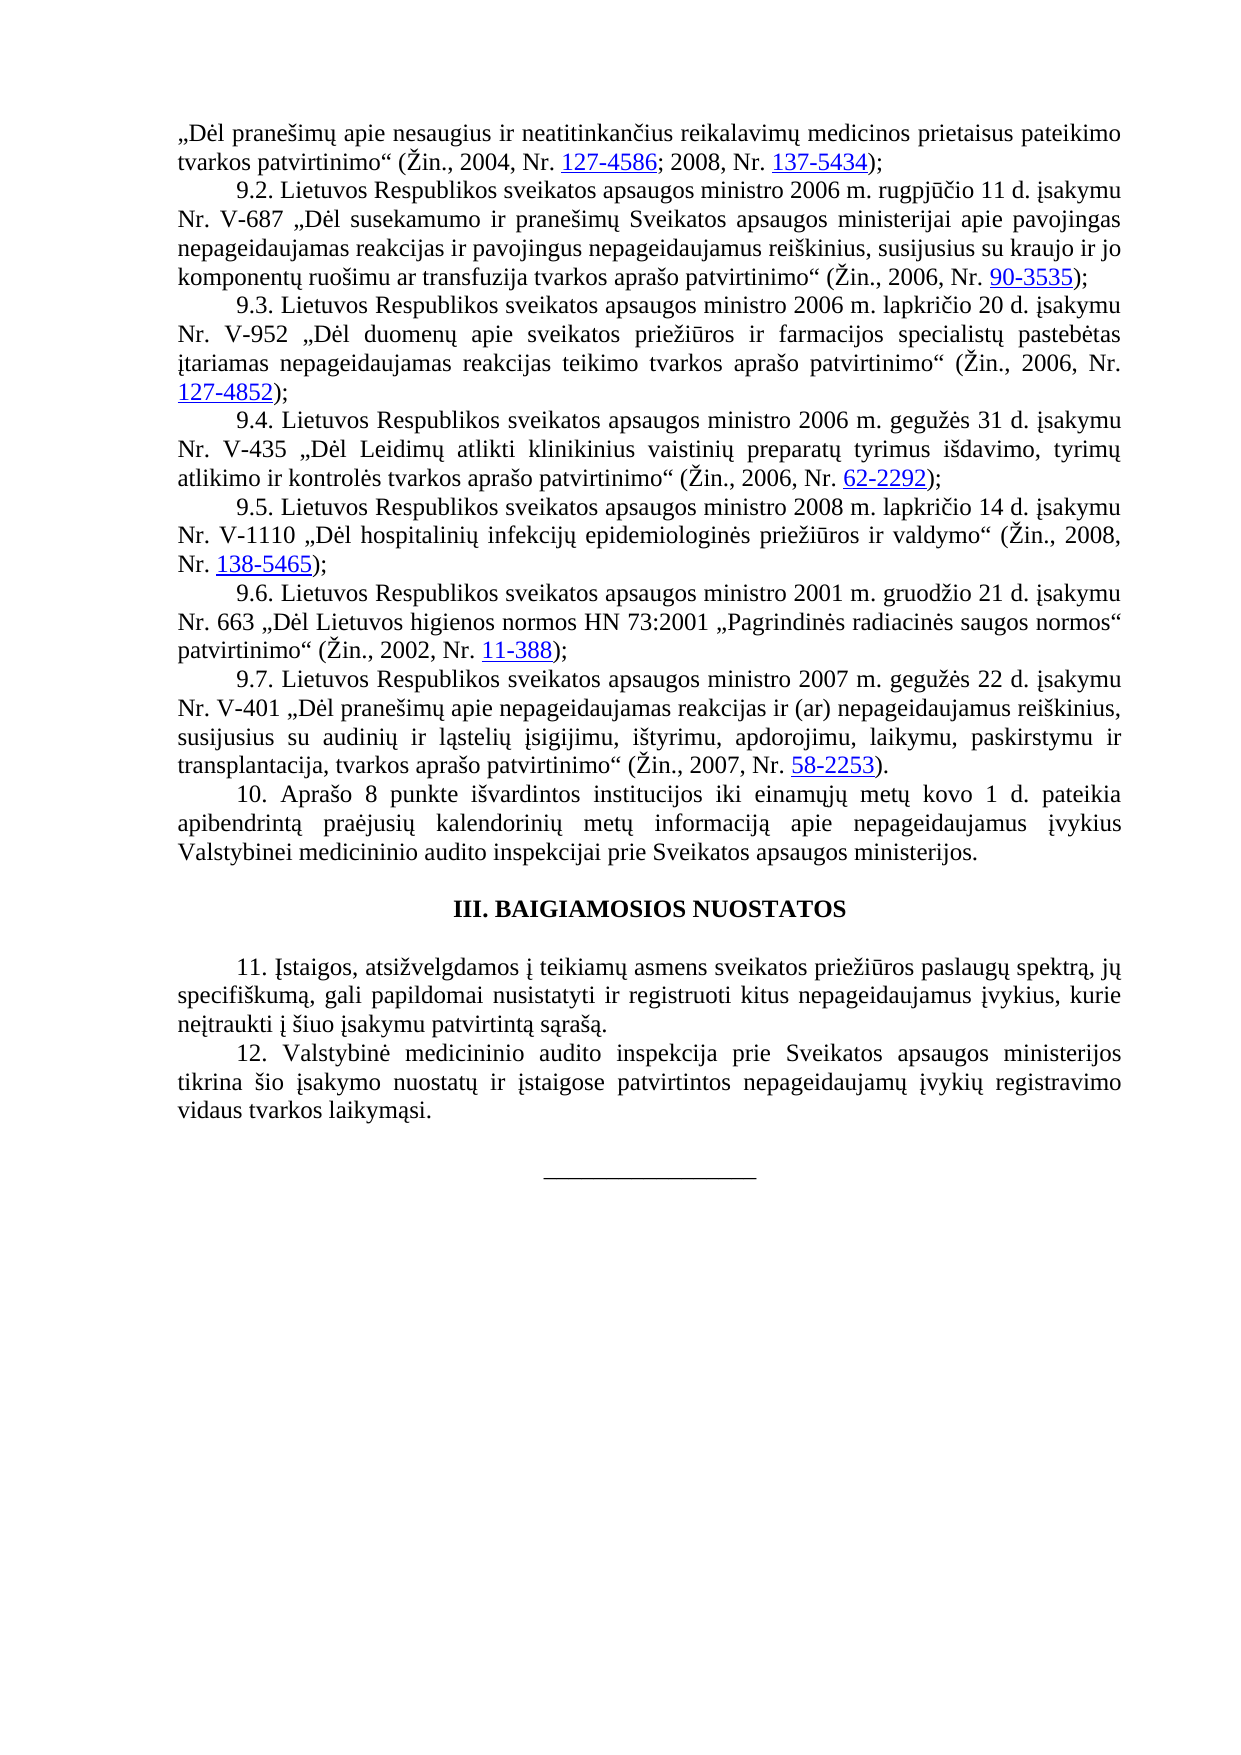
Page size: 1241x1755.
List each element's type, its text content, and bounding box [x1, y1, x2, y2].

text „Dėl pranešimų apie nesaugius ir neatitinkančius reikalavimų medicinos prietaisus pateikimo tvarkos patvirtinimo“ (Žin., 2004, Nr. 127-4586; 2008, Nr. 137-5434); [177, 118, 1122, 176]
text 9.5. Lietuvos Respublikos sveikatos apsaugos ministro 2008 m. lapkričio 14 d. įsakymu Nr. V-1110 „Dėl hospitalinių infekcijų epidemiologinės priežiūros ir valdymo“ (Žin., 2008, Nr. 138-5465); [177, 492, 1122, 578]
text III. BAIGIAMOSIOS NUOSTATOS [177, 894, 1122, 923]
text 10. Aprašo 8 punkte išvardintos institucijos iki einamųjų metų kovo 1 d. pateikia apibendrintą praėjusių kalendorinių metų informaciją apie nepageidaujamus įvykius Valstybinei medicininio audito inspekcijai prie Sveikatos apsaugos ministerijos. [177, 779, 1122, 866]
text 12. Valstybinė medicininio audito inspekcija prie Sveikatos apsaugos ministerijos tikrina šio įsakymo nuostatų ir įstaigose patvirtintos nepageidaujamų įvykių registravimo vidaus tvarkos laikymąsi. [177, 1038, 1122, 1124]
text 9.2. Lietuvos Respublikos sveikatos apsaugos ministro 2006 m. rugpjūčio 11 d. įsakymu Nr. V-687 „Dėl susekamumo ir pranešimų Sveikatos apsaugos ministerijai apie pavojingas nepageidaujamas reakcijas ir pavojingus nepageidaujamus reiškinius, susijusius su kraujo ir jo komponentų ruošimu ar transfuzija tvarkos aprašo patvirtinimo“ (Žin., 2006, Nr. 90-3535); [177, 176, 1122, 291]
text 9.7. Lietuvos Respublikos sveikatos apsaugos ministro 2007 m. gegužės 22 d. įsakymu Nr. V-401 „Dėl pranešimų apie nepageidaujamas reakcijas ir (ar) nepageidaujamus reiškinius, susijusius su audinių ir ląstelių įsigijimu, ištyrimu, apdorojimu, laikymu, paskirstymu ir transplantacija, tvarkos aprašo patvirtinimo“ (Žin., 2007, Nr. 58-2253). [177, 664, 1122, 779]
text 9.3. Lietuvos Respublikos sveikatos apsaugos ministro 2006 m. lapkričio 20 d. įsakymu Nr. V-952 „Dėl duomenų apie sveikatos priežiūros ir farmacijos specialistų pastebėtas įtariamas nepageidaujamas reakcijas teikimo tvarkos aprašo patvirtinimo“ (Žin., 2006, Nr. 127-4852); [177, 291, 1122, 406]
text _________________ [177, 1153, 1122, 1182]
text 9.6. Lietuvos Respublikos sveikatos apsaugos ministro 2001 m. gruodžio 21 d. įsakymu Nr. 663 „Dėl Lietuvos higienos normos HN 73:2001 „Pagrindinės radiacinės saugos normos“ patvirtinimo“ (Žin., 2002, Nr. 11-388); [177, 578, 1122, 664]
text 9.4. Lietuvos Respublikos sveikatos apsaugos ministro 2006 m. gegužės 31 d. įsakymu Nr. V-435 „Dėl Leidimų atlikti klinikinius vaistinių preparatų tyrimus išdavimo, tyrimų atlikimo ir kontrolės tvarkos aprašo patvirtinimo“ (Žin., 2006, Nr. 62-2292); [177, 406, 1122, 492]
text 11. Įstaigos, atsižvelgdamos į teikiamų asmens sveikatos priežiūros paslaugų spektrą, jų specifiškumą, gali papildomai nusistatyti ir registruoti kitus nepageidaujamus įvykius, kurie neįtraukti į šiuo įsakymu patvirtintą sąrašą. [177, 952, 1122, 1038]
